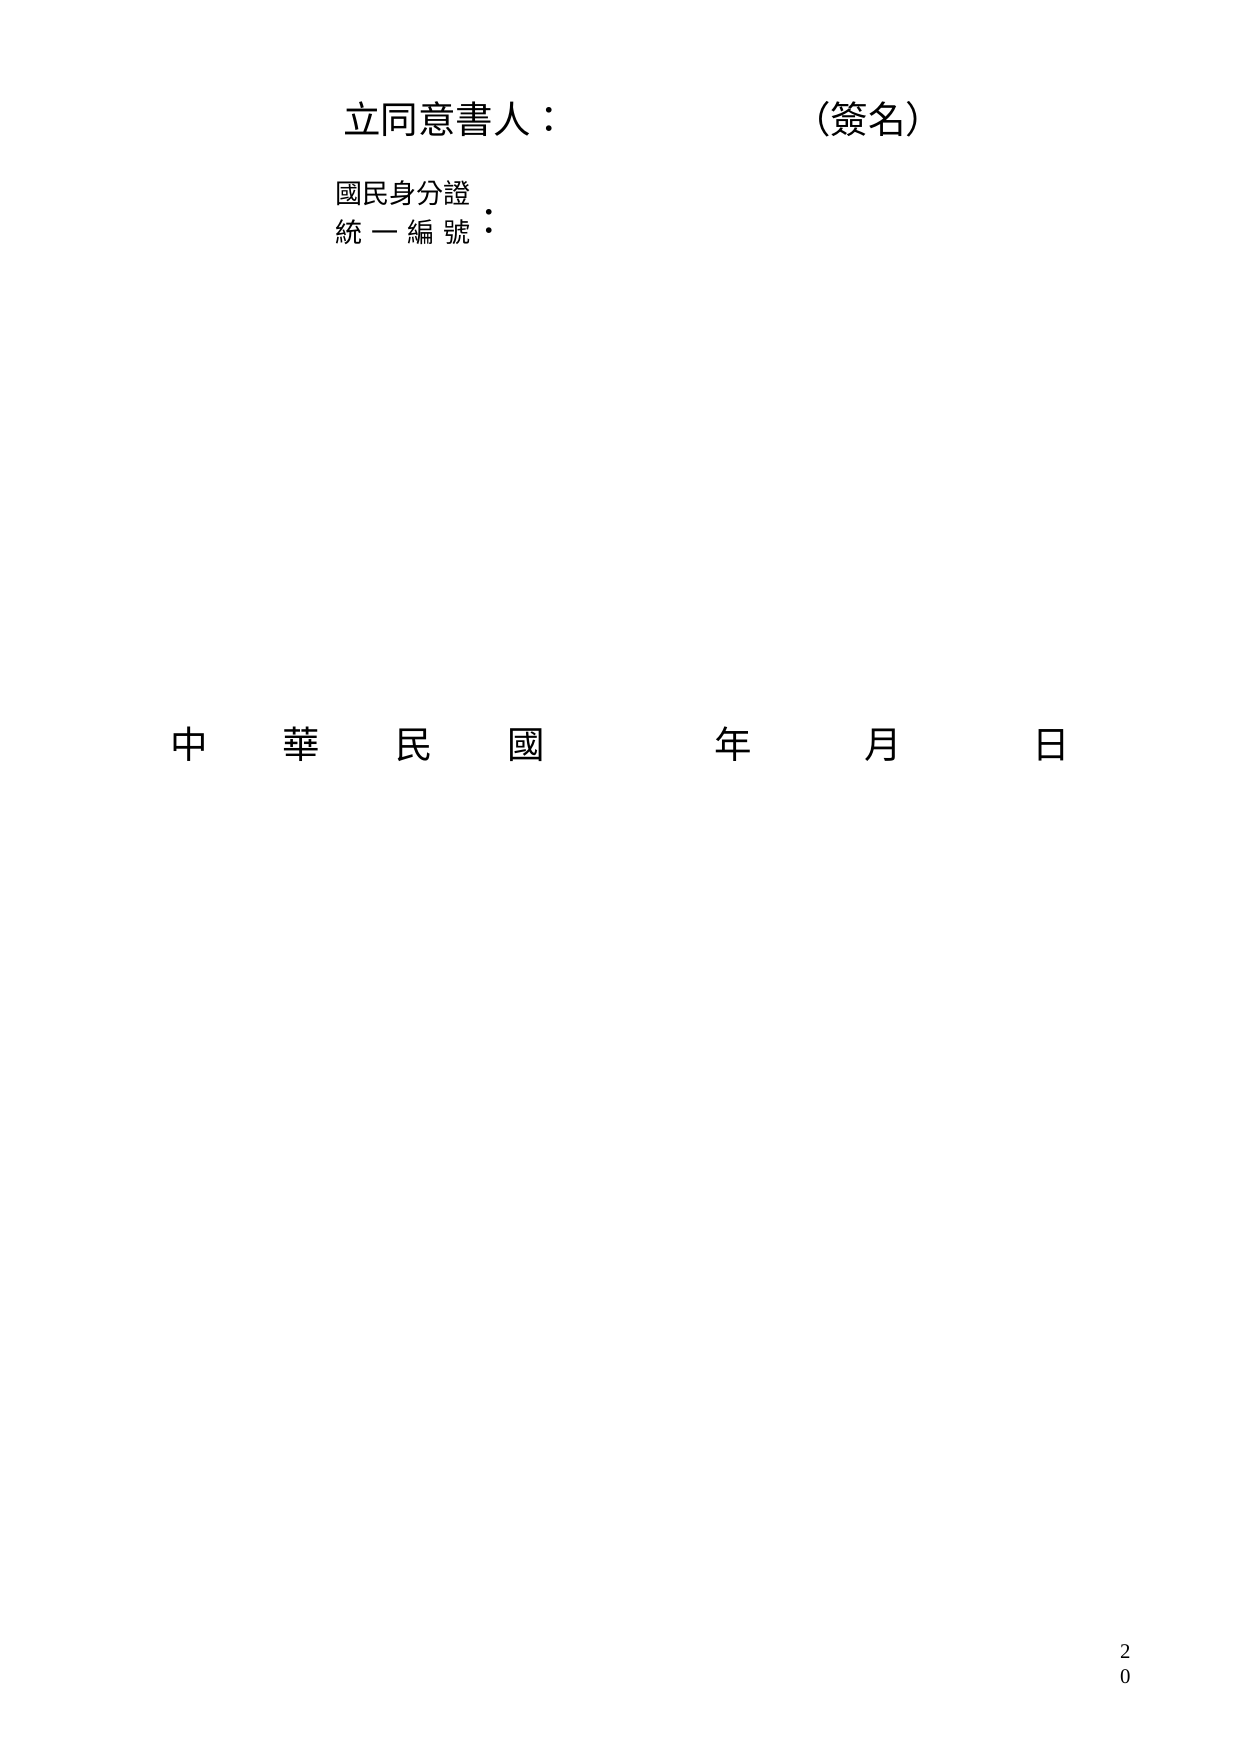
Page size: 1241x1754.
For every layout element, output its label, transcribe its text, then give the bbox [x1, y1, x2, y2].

text 中 華 民 國 年 月 日 [118, 701, 1122, 763]
text 國民身分證統一編號： [118, 138, 1122, 263]
text 立同意書人： （簽名） [118, 76, 1122, 138]
